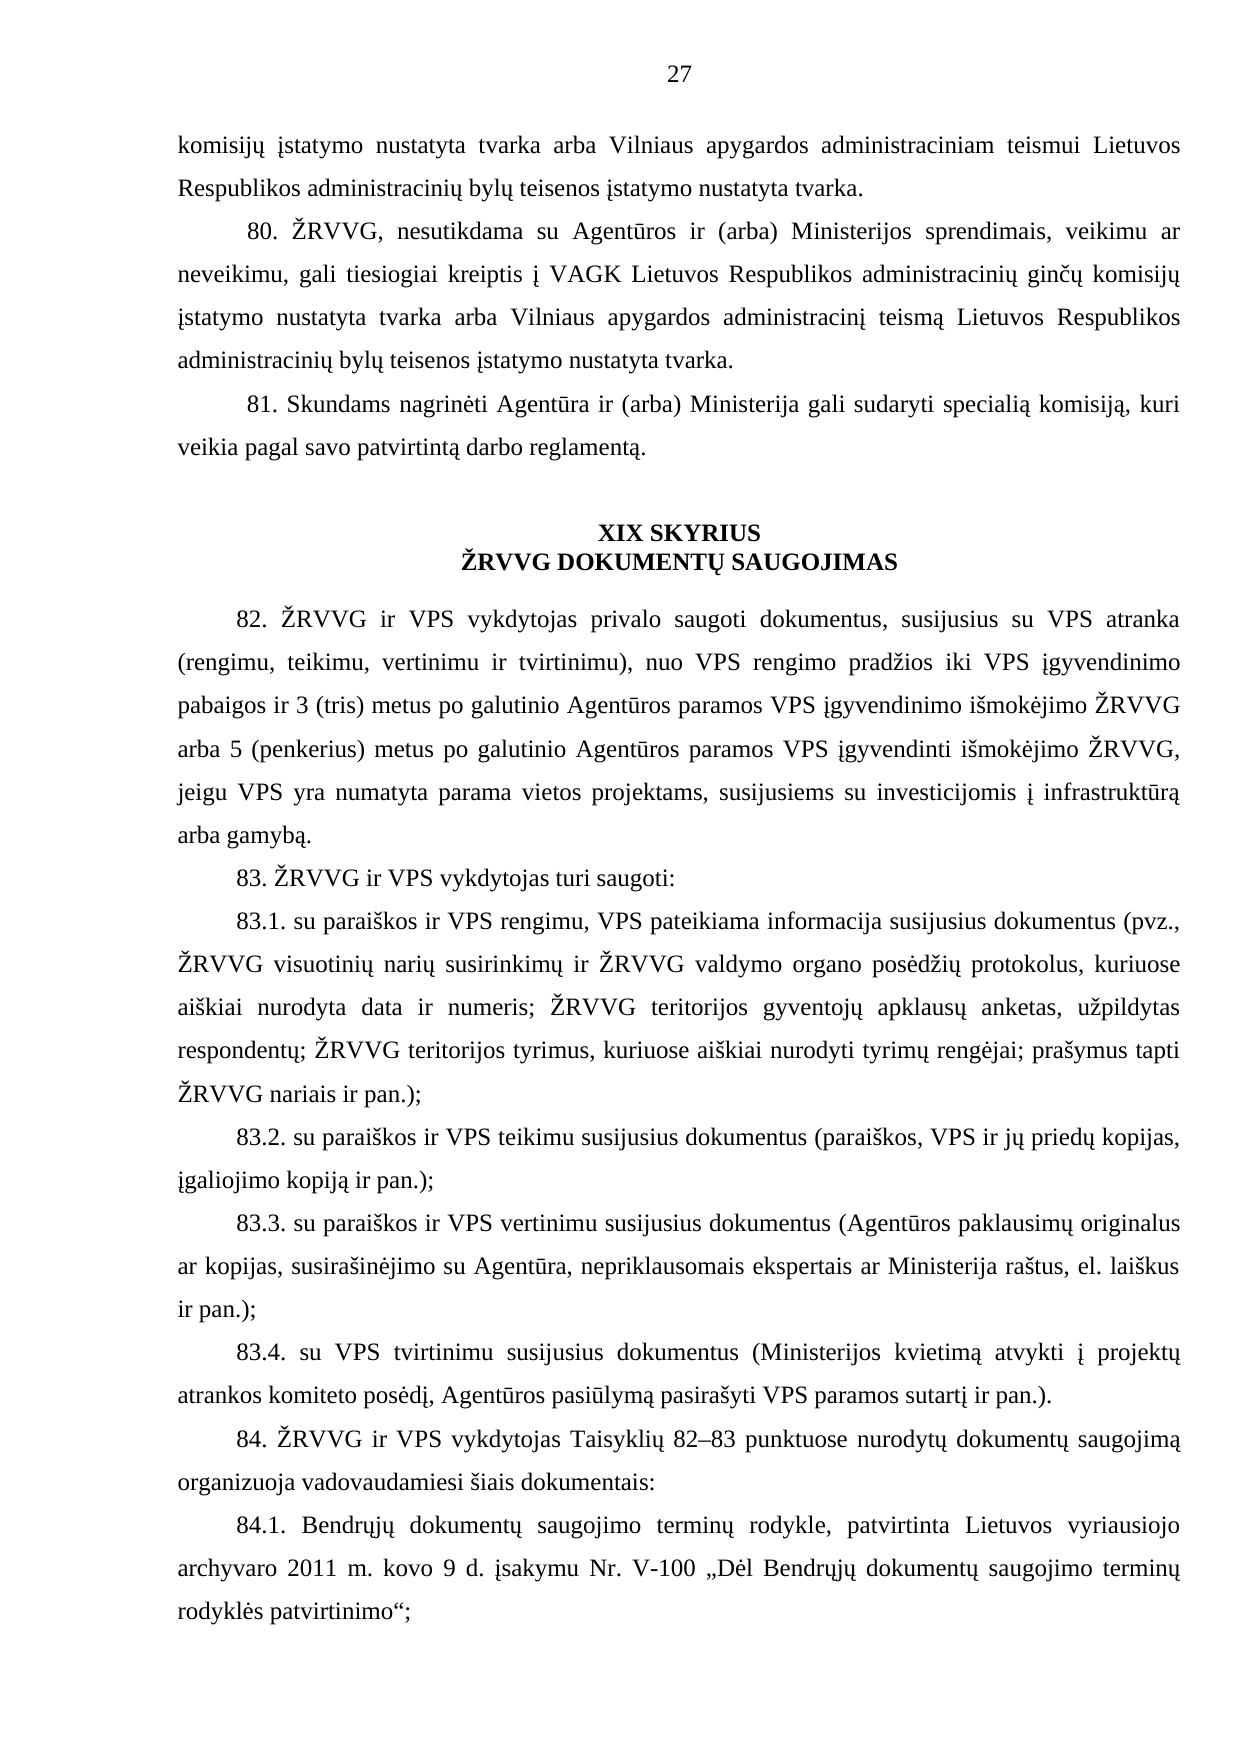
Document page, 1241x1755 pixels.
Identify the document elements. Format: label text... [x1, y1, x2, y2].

text 81. Skundams nagrinėti Agentūra ir (arba) Ministerija gali sudaryti specialią komisiją, kuri veikia pagal savo patvirtintą darbo reglamentą. [177, 389, 1181, 461]
text 84. ŽRVVG ir VPS vykdytojas Taisyklių 82–83 punktuose nurodytų dokumentų saugojimą organizuoja vadovaudamiesi šiais dokumentais: [177, 1424, 1181, 1496]
text 83. ŽRVVG ir VPS vykdytojas turi saugoti: [177, 863, 1181, 892]
text 83.4. su VPS tvirtinimu susijusius dokumentus (Ministerijos kvietimą atvykti į projektų atrankos komiteto posėdį, Agentūros pasiūlymą pasirašyti VPS paramos sutartį ir pan.). [177, 1337, 1181, 1409]
text 83.1. su paraiškos ir VPS rengimu, VPS pateikiama informacija susijusius dokumentus (pvz., ŽRVVG visuotinių narių susirinkimų ir ŽRVVG valdymo organo posėdžių protokolus, kuriuose aiškiai nurodyta data ir numeris; ŽRVVG teritorijos gyventojų apklausų anketas, užpildytas respondentų; ŽRVVG teritorijos tyrimus, kuriuose aiškiai nurodyti tyrimų rengėjai; prašymus tapti ŽRVVG nariais ir pan.); [177, 906, 1181, 1107]
text 84.1. Bendrųjų dokumentų saugojimo terminų rodykle, patvirtinta Lietuvos vyriausiojo archyvaro 2011 m. kovo 9 d. įsakymu Nr. V-100 „Dėl Bendrųjų dokumentų saugojimo terminų rodyklės patvirtinimo“; [177, 1510, 1181, 1625]
text 83.3. su paraiškos ir VPS vertinimu susijusius dokumentus (Agentūros paklausimų originalus ar kopijas, susirašinėjimo su Agentūra, nepriklausomais ekspertais ar Ministerija raštus, el. laiškus ir pan.); [177, 1208, 1181, 1323]
text ŽRVVG DOKUMENTŲ SAUGOJIMAS [177, 547, 1181, 576]
text 83.2. su paraiškos ir VPS teikimu susijusius dokumentus (paraiškos, VPS ir jų priedų kopijas, įgaliojimo kopiją ir pan.); [177, 1122, 1181, 1194]
text komisijų įstatymo nustatyta tvarka arba Vilniaus apygardos administraciniam teismui Lietuvos Respublikos administracinių bylų teisenos įstatymo nustatyta tvarka. [177, 130, 1181, 202]
text 80. ŽRVVG, nesutikdama su Agentūros ir (arba) Ministerijos sprendimais, veikimu ar neveikimu, gali tiesiogiai kreiptis į VAGK Lietuvos Respublikos administracinių ginčų komisijų įstatymo nustatyta tvarka arba Vilniaus apygardos administracinį teismą Lietuvos Respublikos administracinių bylų teisenos įstatymo nustatyta tvarka. [177, 216, 1181, 374]
text XIX SKYRIUS [177, 518, 1181, 547]
text 82. ŽRVVG ir VPS vykdytojas privalo saugoti dokumentus, susijusius su VPS atranka (rengimu, teikimu, vertinimu ir tvirtinimu), nuo VPS rengimo pradžios iki VPS įgyvendinimo pabaigos ir 3 (tris) metus po galutinio Agentūros paramos VPS įgyvendinimo išmokėjimo ŽRVVG arba 5 (penkerius) metus po galutinio Agentūros paramos VPS įgyvendinti išmokėjimo ŽRVVG, jeigu VPS yra numatyta parama vietos projektams, susijusiems su investicijomis į infrastruktūrą arba gamybą. [177, 604, 1181, 849]
